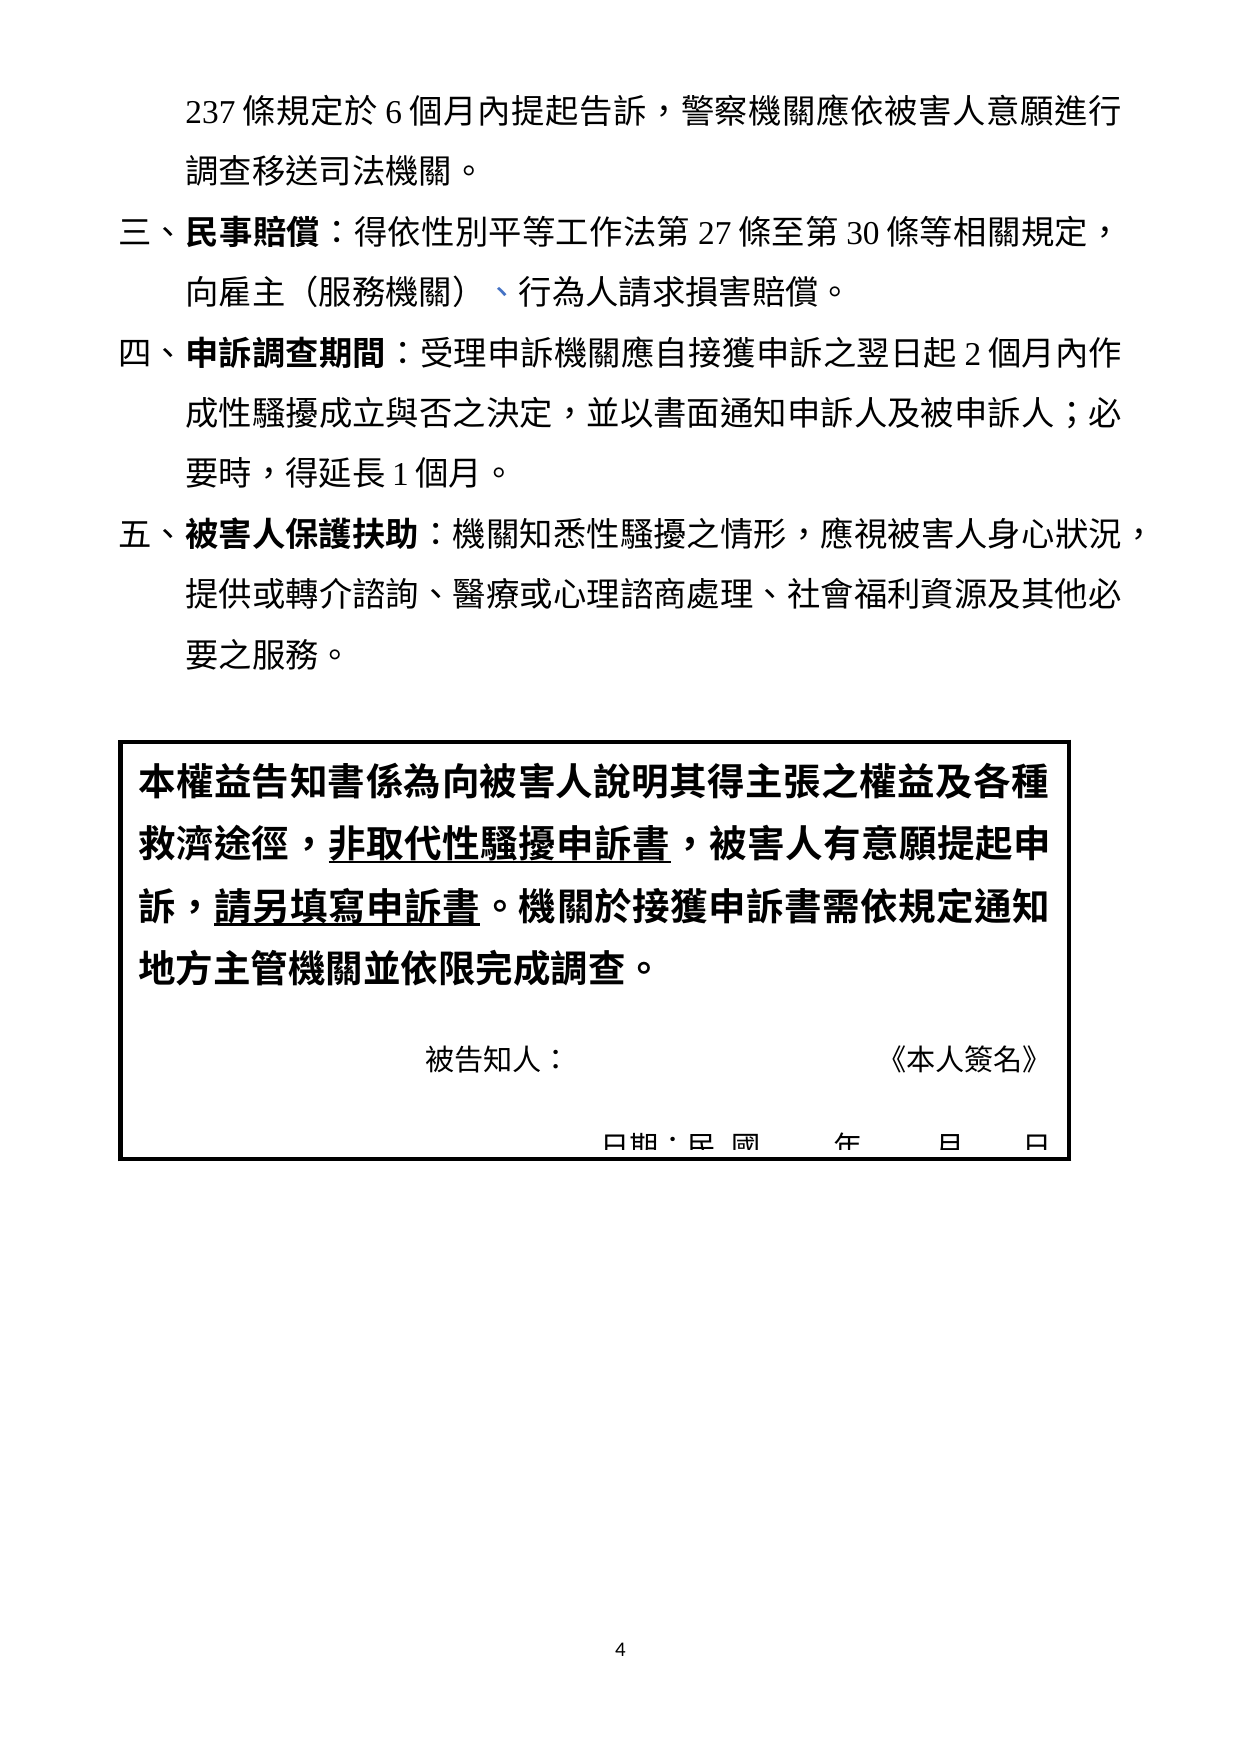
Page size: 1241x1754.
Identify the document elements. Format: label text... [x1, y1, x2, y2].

text 被告知人： 《本人簽名》 [138, 1036, 1052, 1079]
text 四、申訴調查期間：受理申訴機關應自接獲申訴之翌日起2個月內作成性騷擾成立與否之決定，並以書面通知申訴人及被申訴人；必要時，得延長1個月。 [118, 317, 1122, 498]
text 五、被害人保護扶助：機關知悉性騷擾之情形，應視被害人身心狀況，提供或轉介諮詢、醫療或心理諮商處理、社會福利資源及其他必要之服務。 [118, 498, 1122, 679]
text 三、民事賠償：得依性別平等工作法第27條至第30條等相關規定，向雇主（服務機關）、行為人請求損害賠償。 [118, 196, 1122, 317]
text 二、刑事告訴：性騷擾事件涉及性騷擾防治法第25條（意圖性騷擾，乘人不及抗拒而為親吻、擁抱或觸摸其臀部、胸部或其他身體隱私處之行為）之罪者，須告訴乃論，被害人可依刑事訴訟法第237條規定於6個月內提起告訴，警察機關應依被害人意願進行調查移送司法機關。 [118, 75, 1122, 196]
text 日期：民 國 年 月 日 [138, 1124, 1052, 1149]
text 日期：民 國 年 月 日 [736, 1136, 756, 1149]
text 本權益告知書係為向被害人說明其得主張之權益及各種救濟途徑，非取代性騷擾申訴書，被害人有意願提起申訴，請另填寫申訴書。機關於接獲申訴書需依規定通知地方主管機關並依限完成調查。 [138, 752, 1052, 993]
